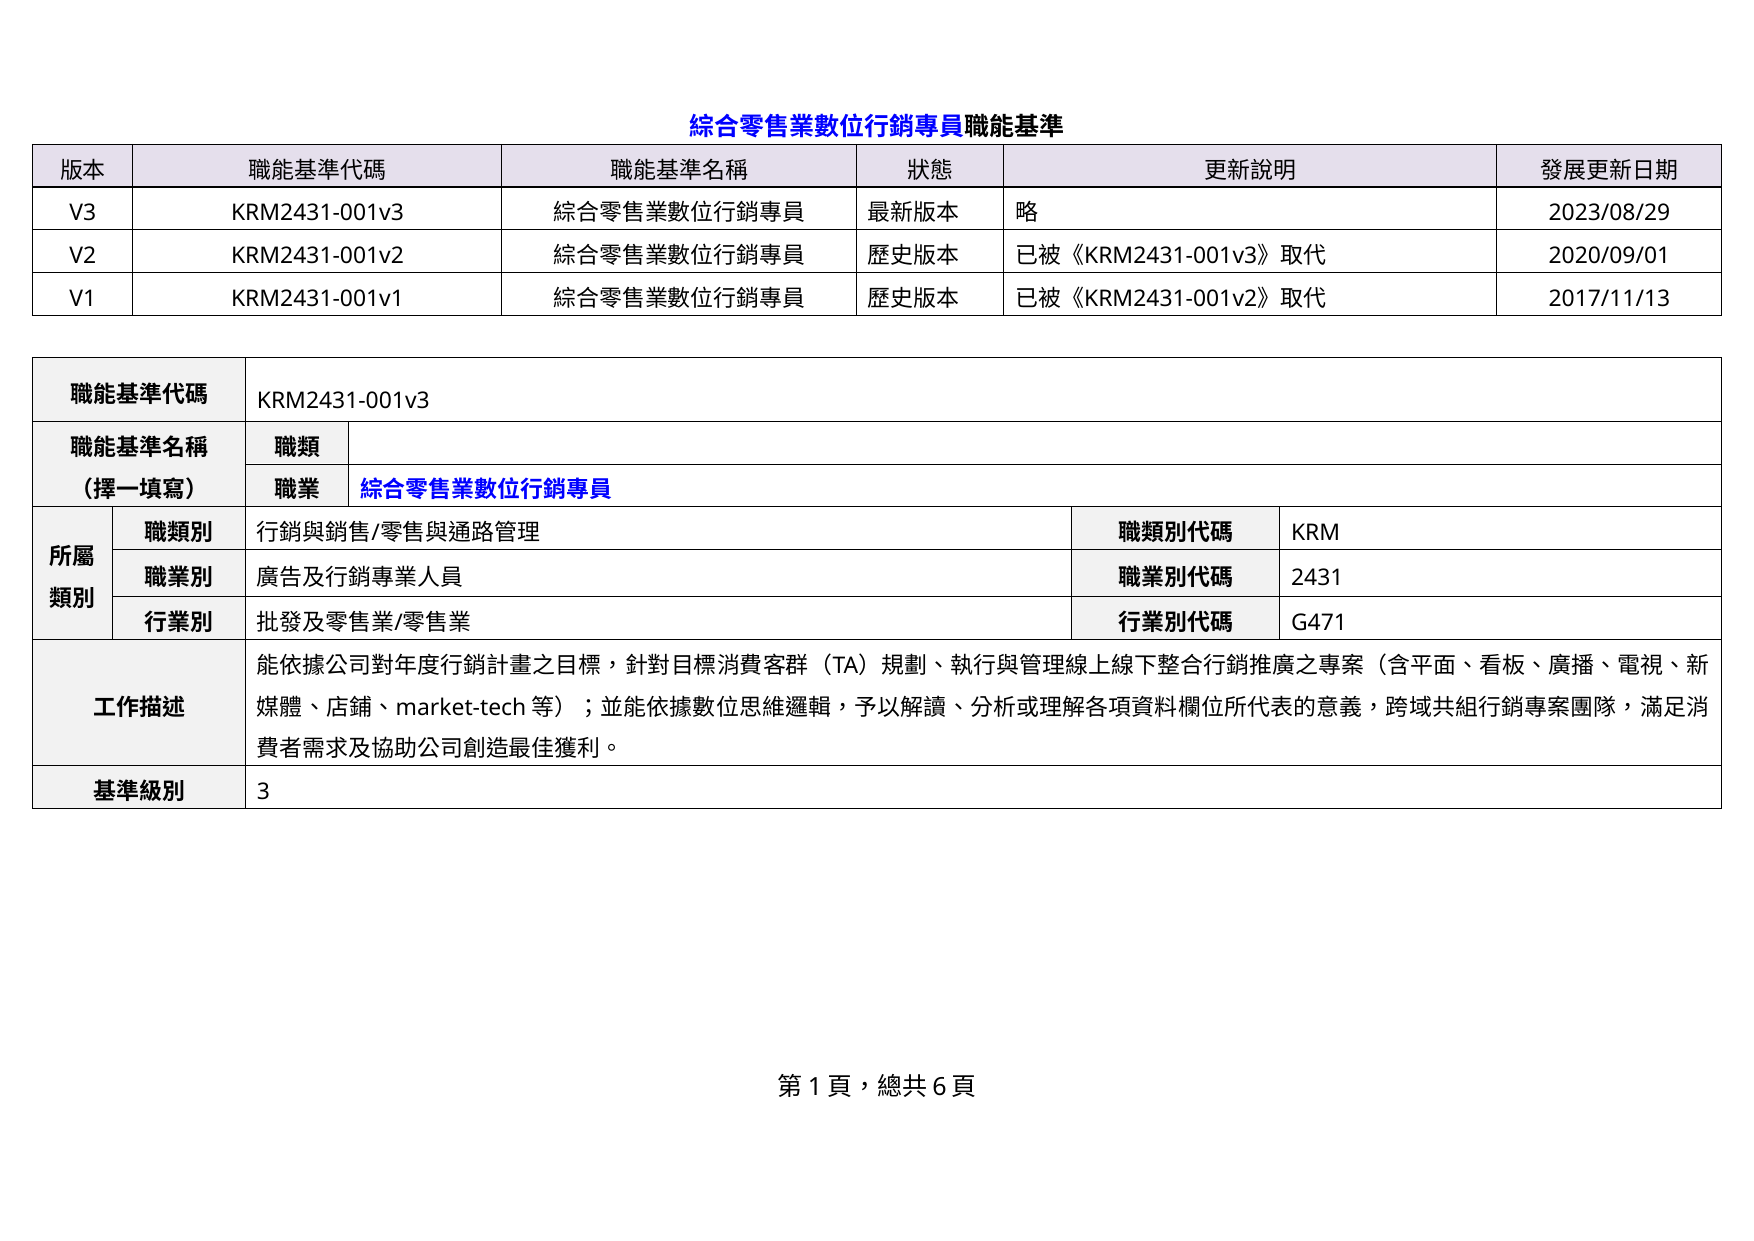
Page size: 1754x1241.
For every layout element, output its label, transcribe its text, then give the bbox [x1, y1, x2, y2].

table_cell 所屬類別 [33, 507, 112, 639]
table_cell 職能基準名稱 （擇一填寫） [33, 422, 245, 506]
table_cell 綜合零售業數位行銷專員 [349, 465, 1721, 506]
table_cell KRM2431-001v3 [133, 188, 501, 229]
table_cell 2431 [1280, 550, 1721, 596]
table_cell 歷史版本 [857, 273, 1003, 314]
table_header 更新說明 [1004, 145, 1496, 186]
table_cell 行業別代碼 [1072, 597, 1279, 639]
table_cell 綜合零售業數位行銷專員 [502, 273, 856, 314]
table_cell 綜合零售業數位行銷專員 [502, 230, 856, 272]
table_cell 綜合零售業數位行銷專員 [502, 188, 856, 229]
table_cell 職業別 [113, 550, 245, 596]
table_cell 最新版本 [857, 188, 1003, 229]
table_cell V1 [33, 273, 132, 314]
table_cell 歷史版本 [857, 230, 1003, 272]
table_cell 2023/08/29 [1497, 188, 1721, 229]
table_header 狀態 [857, 145, 1003, 186]
table_cell 略 [1004, 188, 1496, 229]
table_header 職能基準代碼 [133, 145, 501, 186]
table_header 版本 [33, 145, 132, 186]
table_cell KRM [1280, 507, 1721, 549]
table_cell KRM2431-001v1 [133, 273, 501, 314]
table_cell 職業 [246, 465, 348, 506]
table_cell 已被《KRM2431-001v3》取代 [1004, 230, 1496, 272]
table_header 發展更新日期 [1497, 145, 1721, 186]
table_cell 工作描述 [33, 640, 245, 765]
table_cell 3 [246, 766, 1721, 808]
table_cell 行銷與銷售/零售與通路管理 [246, 507, 1071, 549]
table_header KRM2431-001v3 [246, 358, 1721, 421]
table_cell 已被《KRM2431-001v2》取代 [1004, 273, 1496, 314]
table_cell G471 [1280, 597, 1721, 639]
text 綜合零售業數位行銷專員職能基準 [118, 102, 1636, 144]
table_cell 2020/09/01 [1497, 230, 1721, 272]
table_cell 職類別 [113, 507, 245, 549]
table_cell [349, 422, 1721, 463]
table_cell 職類 [246, 422, 348, 463]
table_cell 職類別代碼 [1072, 507, 1279, 549]
table_cell 職業別代碼 [1072, 550, 1279, 596]
table_header 職能基準代碼 [33, 358, 245, 421]
table_cell V2 [33, 230, 132, 272]
table_cell 基準級別 [33, 766, 245, 808]
table_cell 批發及零售業/零售業 [246, 597, 1071, 639]
table_cell 廣告及行銷專業人員 [246, 550, 1071, 596]
table_cell V3 [33, 188, 132, 229]
table_header 職能基準名稱 [502, 145, 856, 186]
table_cell KRM2431-001v2 [133, 230, 501, 272]
table_cell 2017/11/13 [1497, 273, 1721, 314]
table_cell 行業別 [113, 597, 245, 639]
table_cell 能依據公司對年度行銷計畫之目標，針對目標消費客群（TA）規劃、執行與管理線上線下整合行銷推廣之專案（含平面、看板、廣播、電視、新媒體、店鋪、market-tech等）；並能依據數位思維邏輯，予以解讀、分析或理解各項資料欄位所代表的意義，跨域共組行銷專案團隊，滿足消費者需求及協助公司創造最佳獲利。 [246, 640, 1721, 765]
